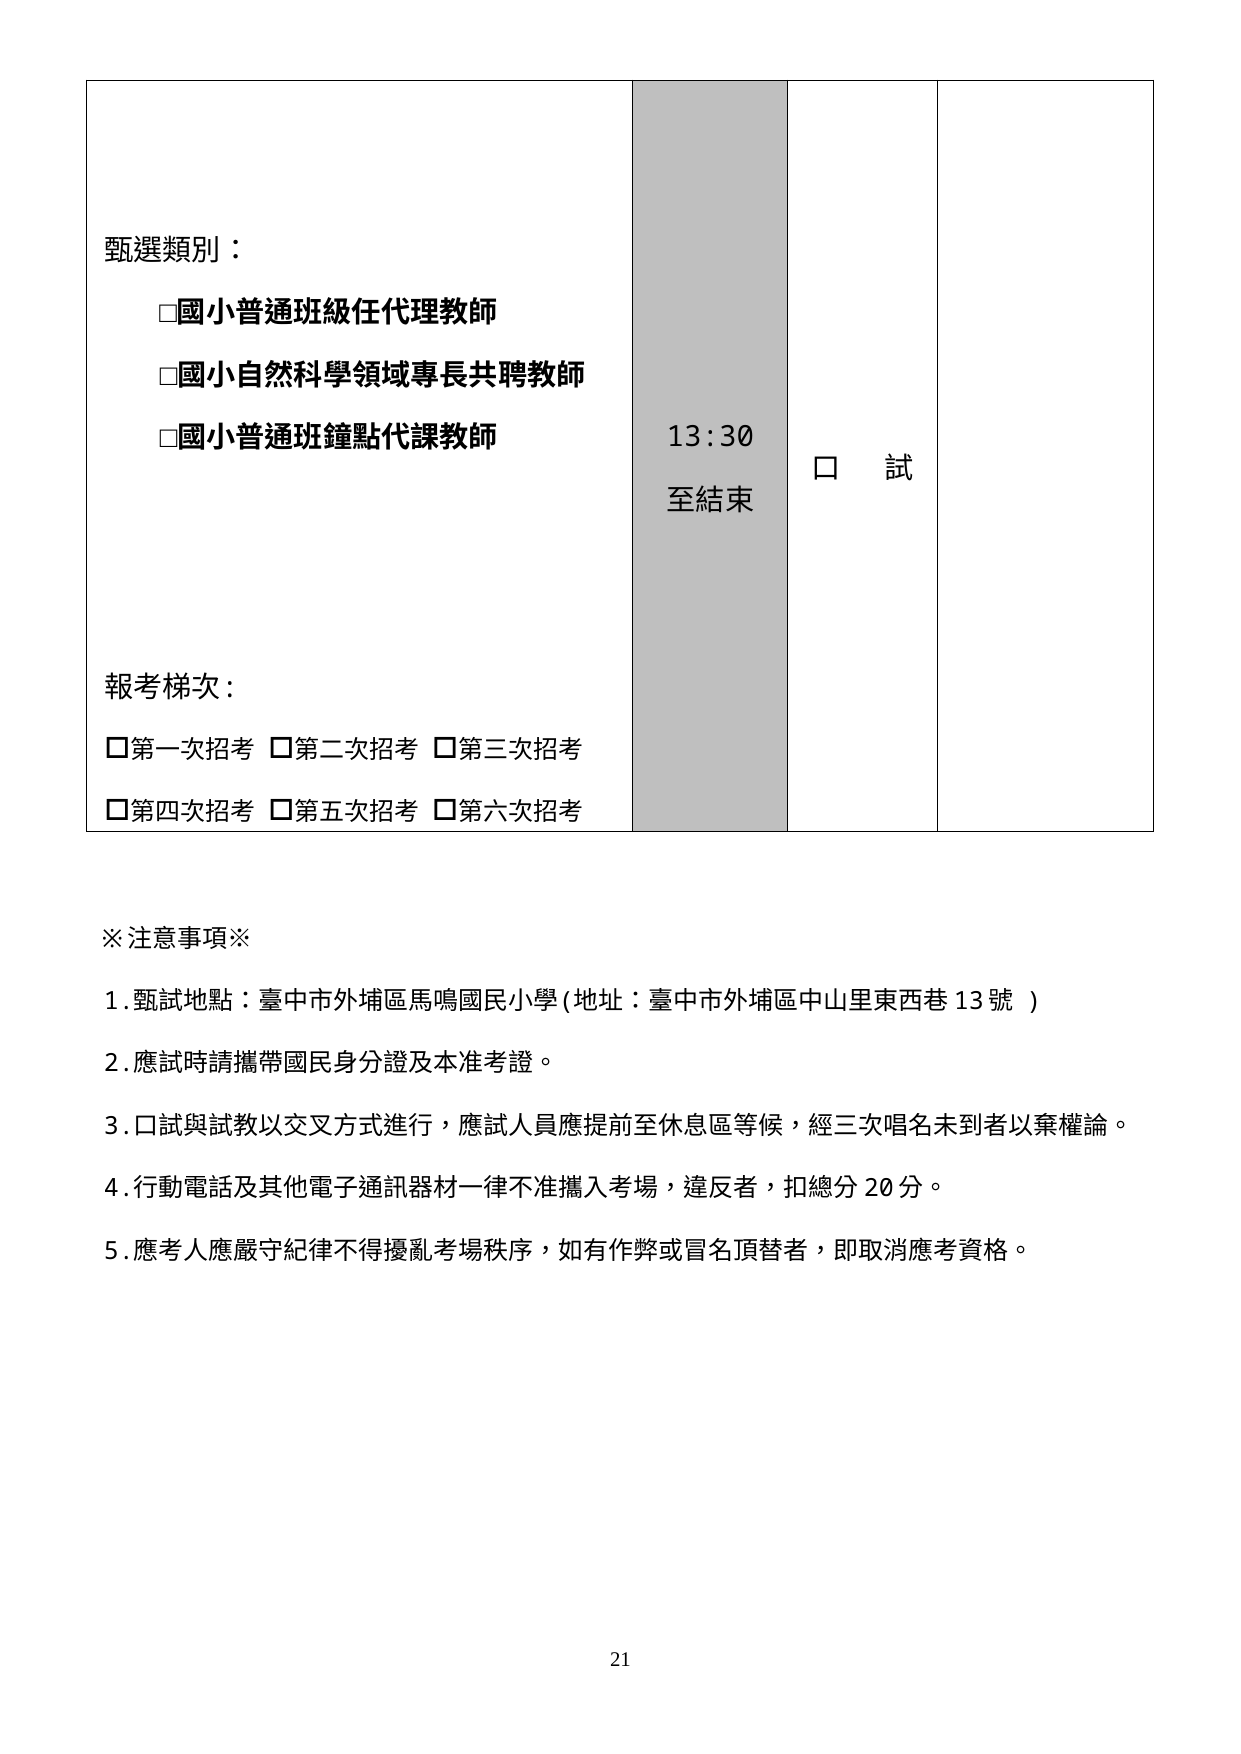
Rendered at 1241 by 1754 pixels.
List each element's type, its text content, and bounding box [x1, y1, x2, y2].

text 2.應試時請攜帶國民身分證及本准考證。 [89, 1019, 1152, 1082]
text ※注意事項※ [89, 894, 1152, 957]
text 3.口試與試教以交叉方式進行，應試人員應提前至休息區等候，經三次唱名未到者以棄權論。 [89, 1082, 1152, 1144]
text 4.行動電話及其他電子通訊器材一律不准攜入考場，違反者，扣總分20分。 [89, 1144, 1152, 1207]
table_header 112學年度臺中市外埔區馬鳴國小 代理代課教師甄選簡章甄選准考證 准考證號碼： 姓 名： 甄選類別： □國小普通班級任代理教師 □國小自然科學領域專長共聘教師 □國小普通班鐘點代課教師 報考梯次: 第一次招考 第二次招考 第三次招考 第四次招考 第五次招考 第六次招考 [87, 81, 632, 831]
table_cell [938, 81, 1153, 831]
text 1.甄試地點：臺中市外埔區馬鳴國民小學(地址：臺中市外埔區中山里東西巷13號 ) [89, 957, 1152, 1019]
table_cell 13:30 至結束 [633, 81, 787, 831]
text 5.應考人應嚴守紀律不得擾亂考場秩序，如有作弊或冒名頂替者，即取消應考資格。 [89, 1207, 1152, 1269]
table_cell 口 試 [788, 81, 937, 831]
